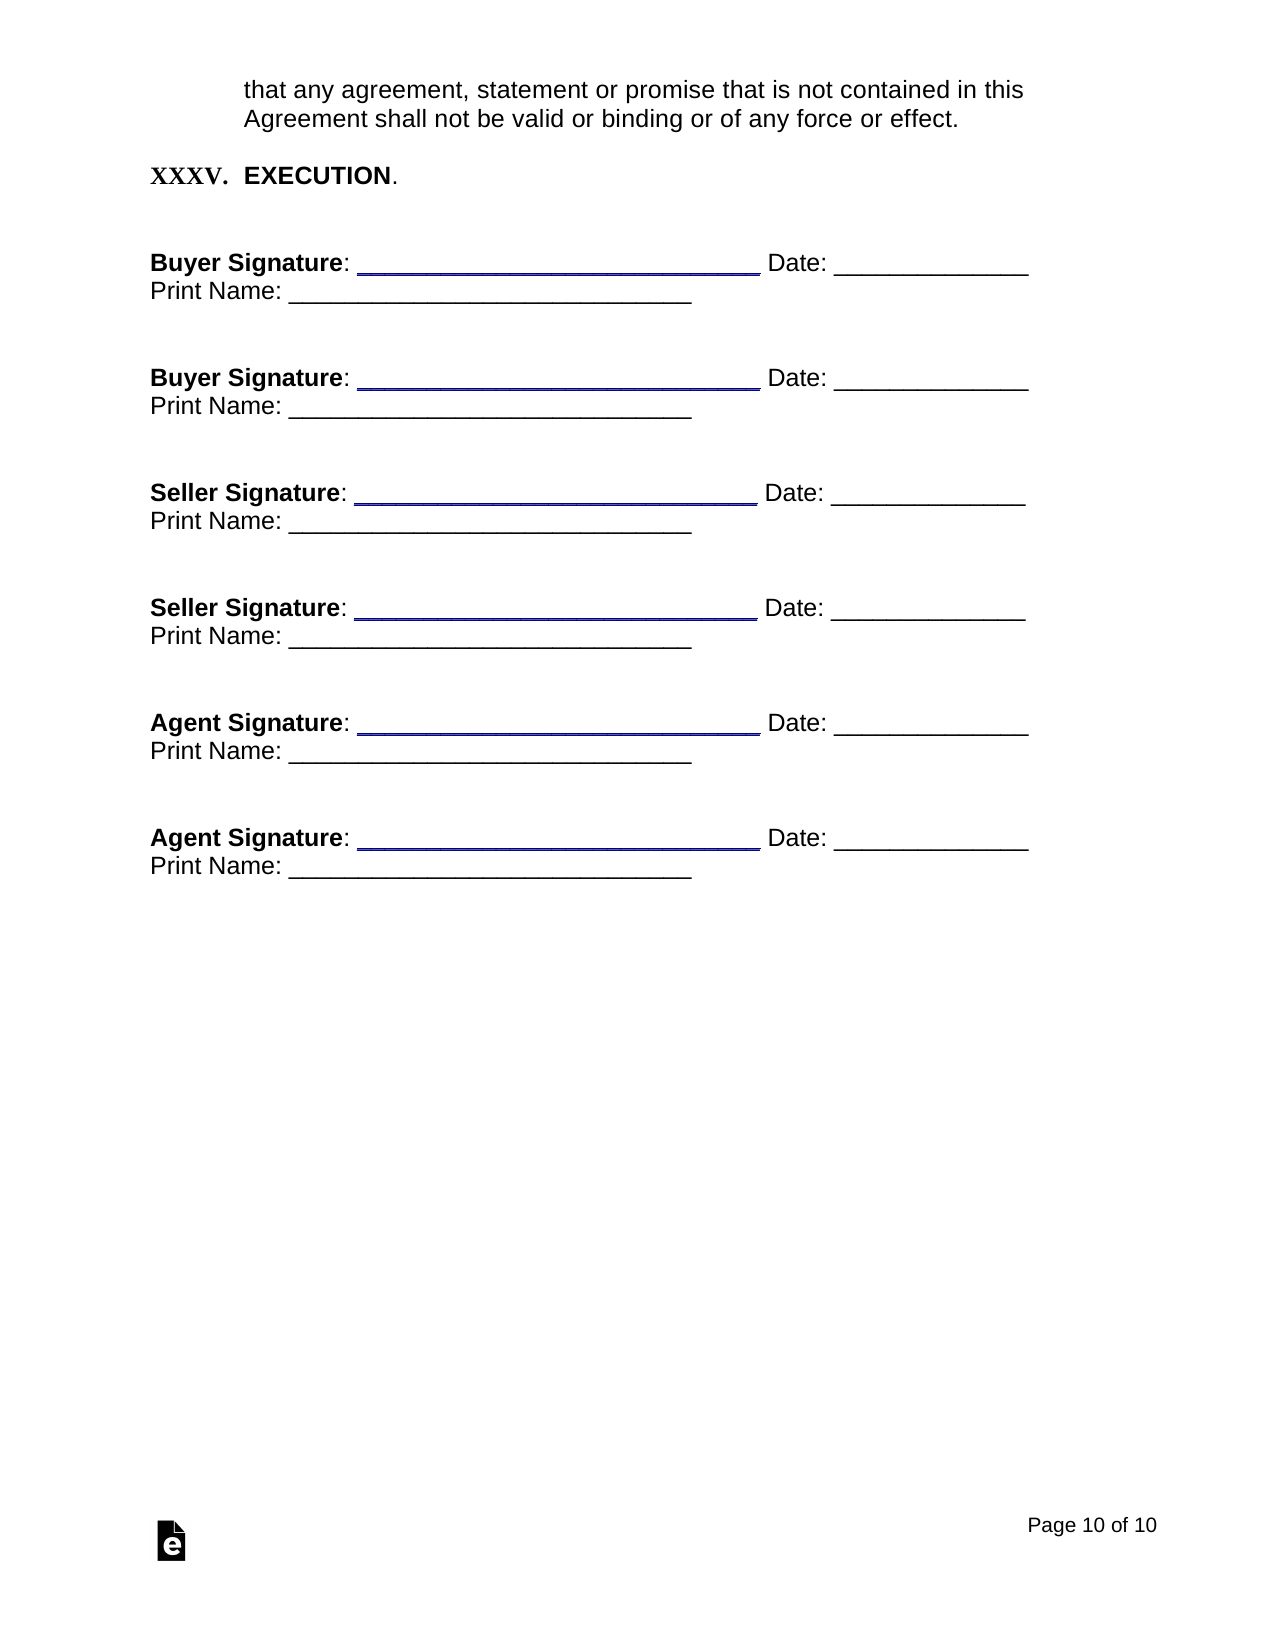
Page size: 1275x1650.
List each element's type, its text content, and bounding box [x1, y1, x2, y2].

text Print Name: _____________________________ [150, 276, 1125, 305]
text Print Name: _____________________________ [150, 621, 1125, 650]
text Buyer Signature: _____________________________ Date: ______________ [150, 363, 1125, 391]
text Print Name: _____________________________ [150, 506, 1125, 535]
text Print Name: _____________________________ [150, 851, 1125, 880]
text Seller Signature: _____________________________ Date: ______________ [150, 593, 1125, 621]
text Agent Signature: _____________________________ Date: ______________ [150, 823, 1125, 851]
text Print Name: _____________________________ [150, 736, 1125, 765]
text Seller Signature: _____________________________ Date: ______________ [150, 478, 1125, 506]
text Print Name: _____________________________ [150, 391, 1125, 420]
text Agent Signature: _____________________________ Date: ______________ [150, 708, 1125, 736]
list that any agreement, statement or promise that is not contained in this Agreement shall not be valid or binding or of any force or effect. [244, 75, 1125, 132]
text Buyer Signature: _____________________________ Date: ______________ [150, 248, 1125, 276]
list EXECUTION. [150, 161, 1125, 190]
